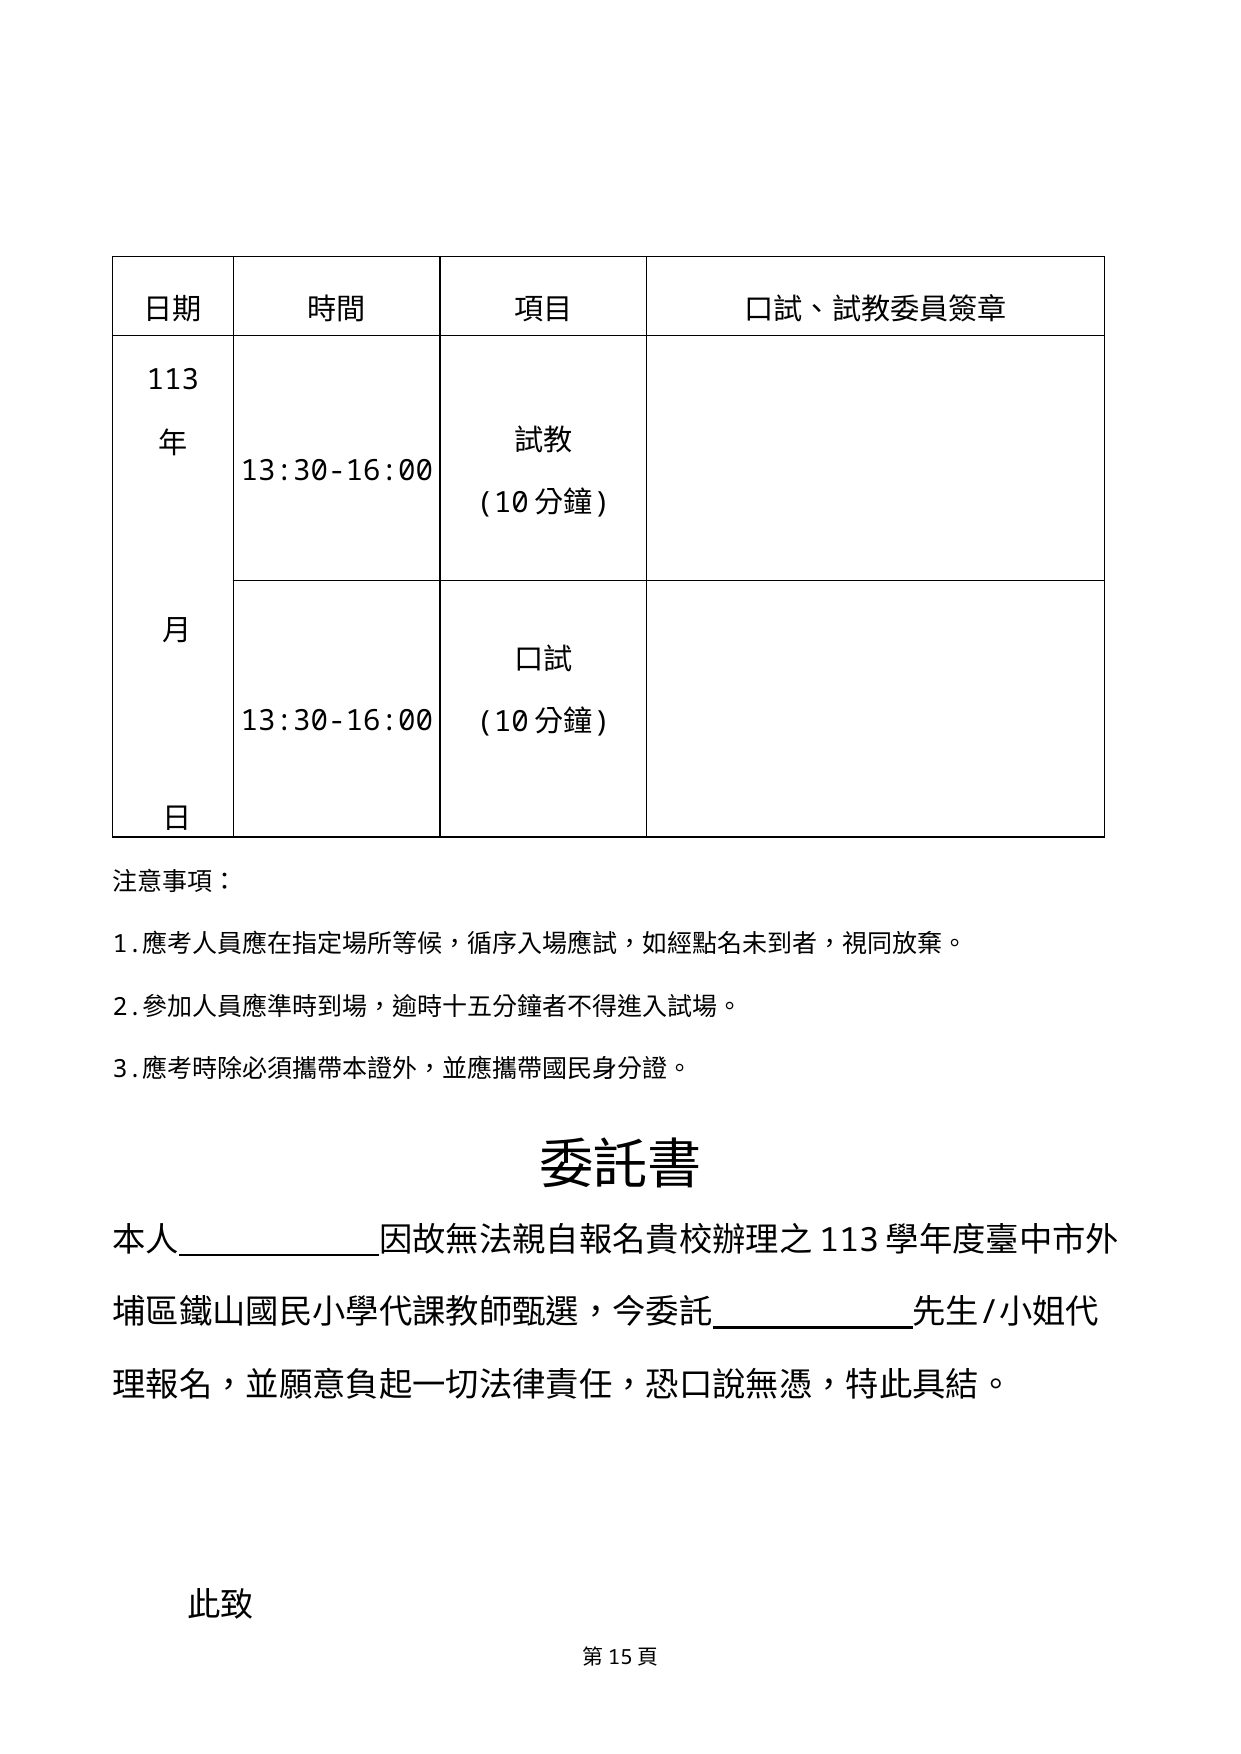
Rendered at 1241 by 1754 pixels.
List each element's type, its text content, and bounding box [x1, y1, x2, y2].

table_cell 13:30-16:00 [234, 336, 439, 580]
table_cell [647, 336, 1104, 580]
text 注意事項： [112, 837, 1116, 900]
table_cell [647, 581, 1104, 836]
text 1.應考人員應在指定場所等候，循序入場應試，如經點名未到者，視同放棄。 [112, 900, 1128, 962]
text 本人 因故無法親自報名貴校辦理之113學年度臺中市外埔區鐵山國民小學代課教師甄選，今委託 先生/小姐代理報名，並願意負起一切法律責任，恐口說無憑，特此具結。 [112, 1212, 1128, 1406]
table_cell 13:30-16:00 [234, 581, 439, 836]
text 委託書 [112, 1087, 1128, 1212]
text 此致 [112, 1560, 1128, 1623]
table_header 口試、試教委員簽章 [647, 257, 1104, 335]
table_header 時間 [234, 257, 439, 335]
table_cell 口試 (10分鐘) [441, 581, 646, 836]
table_cell 試教 (10分鐘) [441, 336, 646, 580]
text 2.參加人員應準時到場，逾時十五分鐘者不得進入試場。 [112, 962, 1116, 1025]
table_cell 113 年 月 日 [113, 336, 233, 836]
table_header 日期 [113, 257, 233, 335]
text 3.應考時除必須攜帶本證外，並應攜帶國民身分證。 [112, 1025, 1116, 1087]
table_header 項目 [441, 257, 646, 335]
